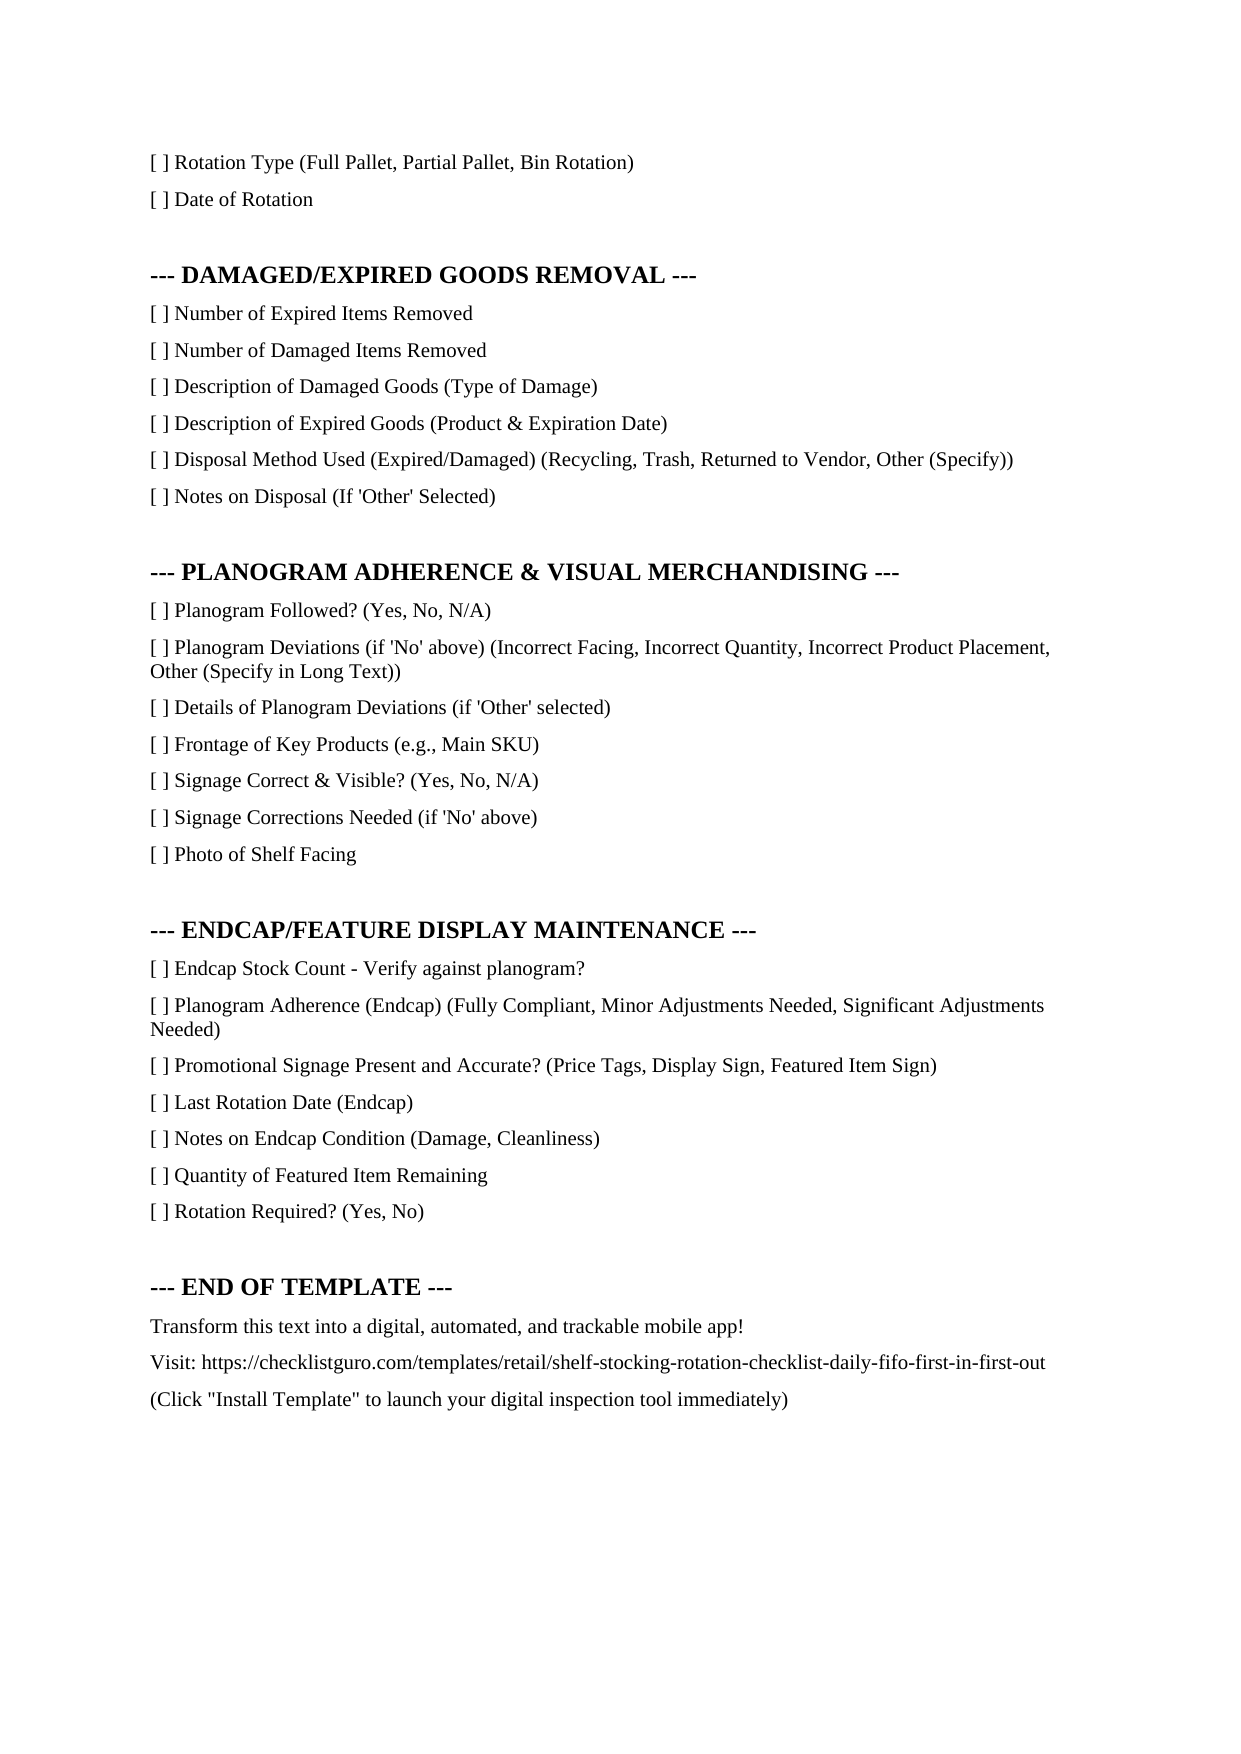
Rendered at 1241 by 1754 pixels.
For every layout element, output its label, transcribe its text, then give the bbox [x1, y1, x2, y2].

text [ ] Endcap Stock Count - Verify against planogram? [150, 956, 1090, 980]
text [ ] Planogram Followed? (Yes, No, N/A) [150, 598, 1090, 622]
text [ ] Frontage of Key Products (e.g., Main SKU) [150, 732, 1090, 756]
text [ ] Signage Corrections Needed (if 'No' above) [150, 805, 1090, 829]
text --- DAMAGED/EXPIRED GOODS REMOVAL --- [150, 260, 1090, 288]
text [ ] Notes on Endcap Condition (Damage, Cleanliness) [150, 1126, 1090, 1150]
text [ ] Details of Planogram Deviations (if 'Other' selected) [150, 695, 1090, 719]
text [ ] Last Rotation Date (Endcap) [150, 1090, 1090, 1114]
text [ ] Planogram Deviations (if 'No' above) (Incorrect Facing, Incorrect Quantity, Incorrect Product Placement, Other (Specify in Long Text)) [150, 635, 1090, 683]
text (Click "Install Template" to launch your digital inspection tool immediately) [150, 1387, 1090, 1411]
text [ ] Number of Expired Items Removed [150, 301, 1090, 325]
text --- END OF TEMPLATE --- [150, 1272, 1090, 1301]
text Visit: https://checklistguro.com/templates/retail/shelf-stocking-rotation-checklist-daily-fifo-first-in-first-out [150, 1350, 1090, 1374]
text [ ] Promotional Signage Present and Accurate? (Price Tags, Display Sign, Featured Item Sign) [150, 1053, 1090, 1077]
text --- PLANOGRAM ADHERENCE & VISUAL MERCHANDISING --- [150, 557, 1090, 586]
text [ ] Description of Damaged Goods (Type of Damage) [150, 374, 1090, 398]
text [ ] Signage Correct & Visible? (Yes, No, N/A) [150, 768, 1090, 792]
text [ ] Rotation Required? (Yes, No) [150, 1199, 1090, 1223]
text [ ] Date of Rotation [150, 187, 1090, 211]
text [ ] Photo of Shelf Facing [150, 842, 1090, 866]
text [ ] Quantity of Featured Item Remaining [150, 1163, 1090, 1187]
text Transform this text into a digital, automated, and trackable mobile app! [150, 1314, 1090, 1338]
text [ ] Notes on Disposal (If 'Other' Selected) [150, 484, 1090, 508]
text [ ] Disposal Method Used (Expired/Damaged) (Recycling, Trash, Returned to Vendor, Other (Specify)) [150, 447, 1090, 471]
text [ ] Rotation Type (Full Pallet, Partial Pallet, Bin Rotation) [150, 150, 1090, 174]
text --- ENDCAP/FEATURE DISPLAY MAINTENANCE --- [150, 915, 1090, 943]
text [ ] Planogram Adherence (Endcap) (Fully Compliant, Minor Adjustments Needed, Significant Adjustments Needed) [150, 992, 1090, 1041]
text [ ] Number of Damaged Items Removed [150, 337, 1090, 362]
text [ ] Description of Expired Goods (Product & Expiration Date) [150, 411, 1090, 435]
